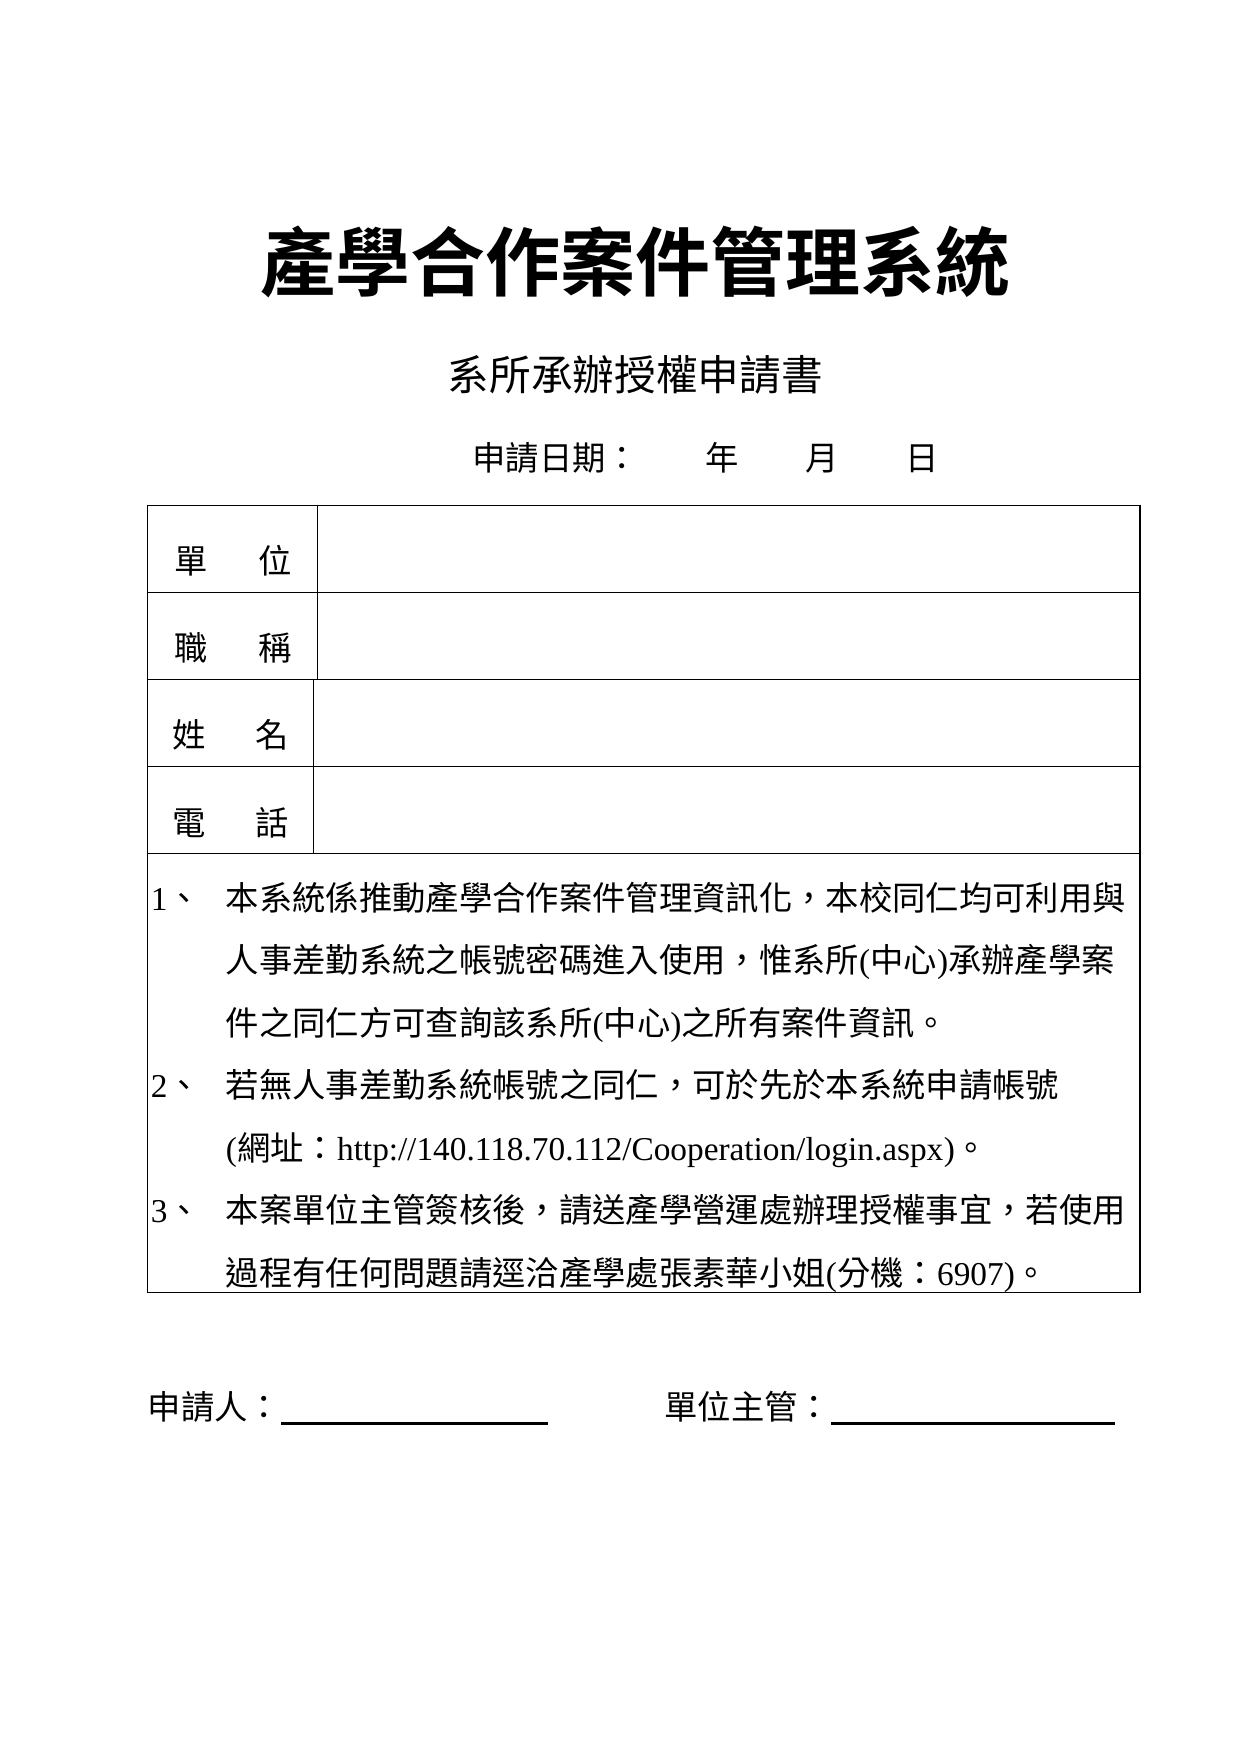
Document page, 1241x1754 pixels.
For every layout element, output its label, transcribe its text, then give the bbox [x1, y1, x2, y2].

table_header 單 位 [148, 506, 317, 592]
table_cell [314, 680, 1139, 766]
table_cell 姓 名 [148, 680, 313, 766]
text 申請人： 單位主管： [148, 1381, 1122, 1429]
table_cell [314, 767, 1139, 853]
table_cell 職 稱 [148, 593, 317, 679]
table_cell 電 話 [148, 767, 313, 853]
text 產學合作案件管理系統 系所承辦授權申請書 [148, 203, 1122, 402]
table_cell 本系統係推動產學合作案件管理資訊化，本校同仁均可利用與人事差勤系統之帳號密碼進入使用，惟系所(中心)承辦產學案件之同仁方可查詢該系所(中心)之所有案件資訊。 若無人事差勤系統帳號之同仁，可於先於本系統申請帳號 (網址：http://140.118.70.112/Cooperation/login.aspx)。 本案單位主管簽核後，請送產學營運處辦理授權事宜，若使用過程有任何問題請逕洽產學處張素華小姐(分機：6907)。 [148, 854, 1139, 1292]
table_header [318, 506, 1139, 592]
table_cell [318, 593, 1139, 679]
text 申請日期： 年 月 日 [148, 432, 1122, 480]
